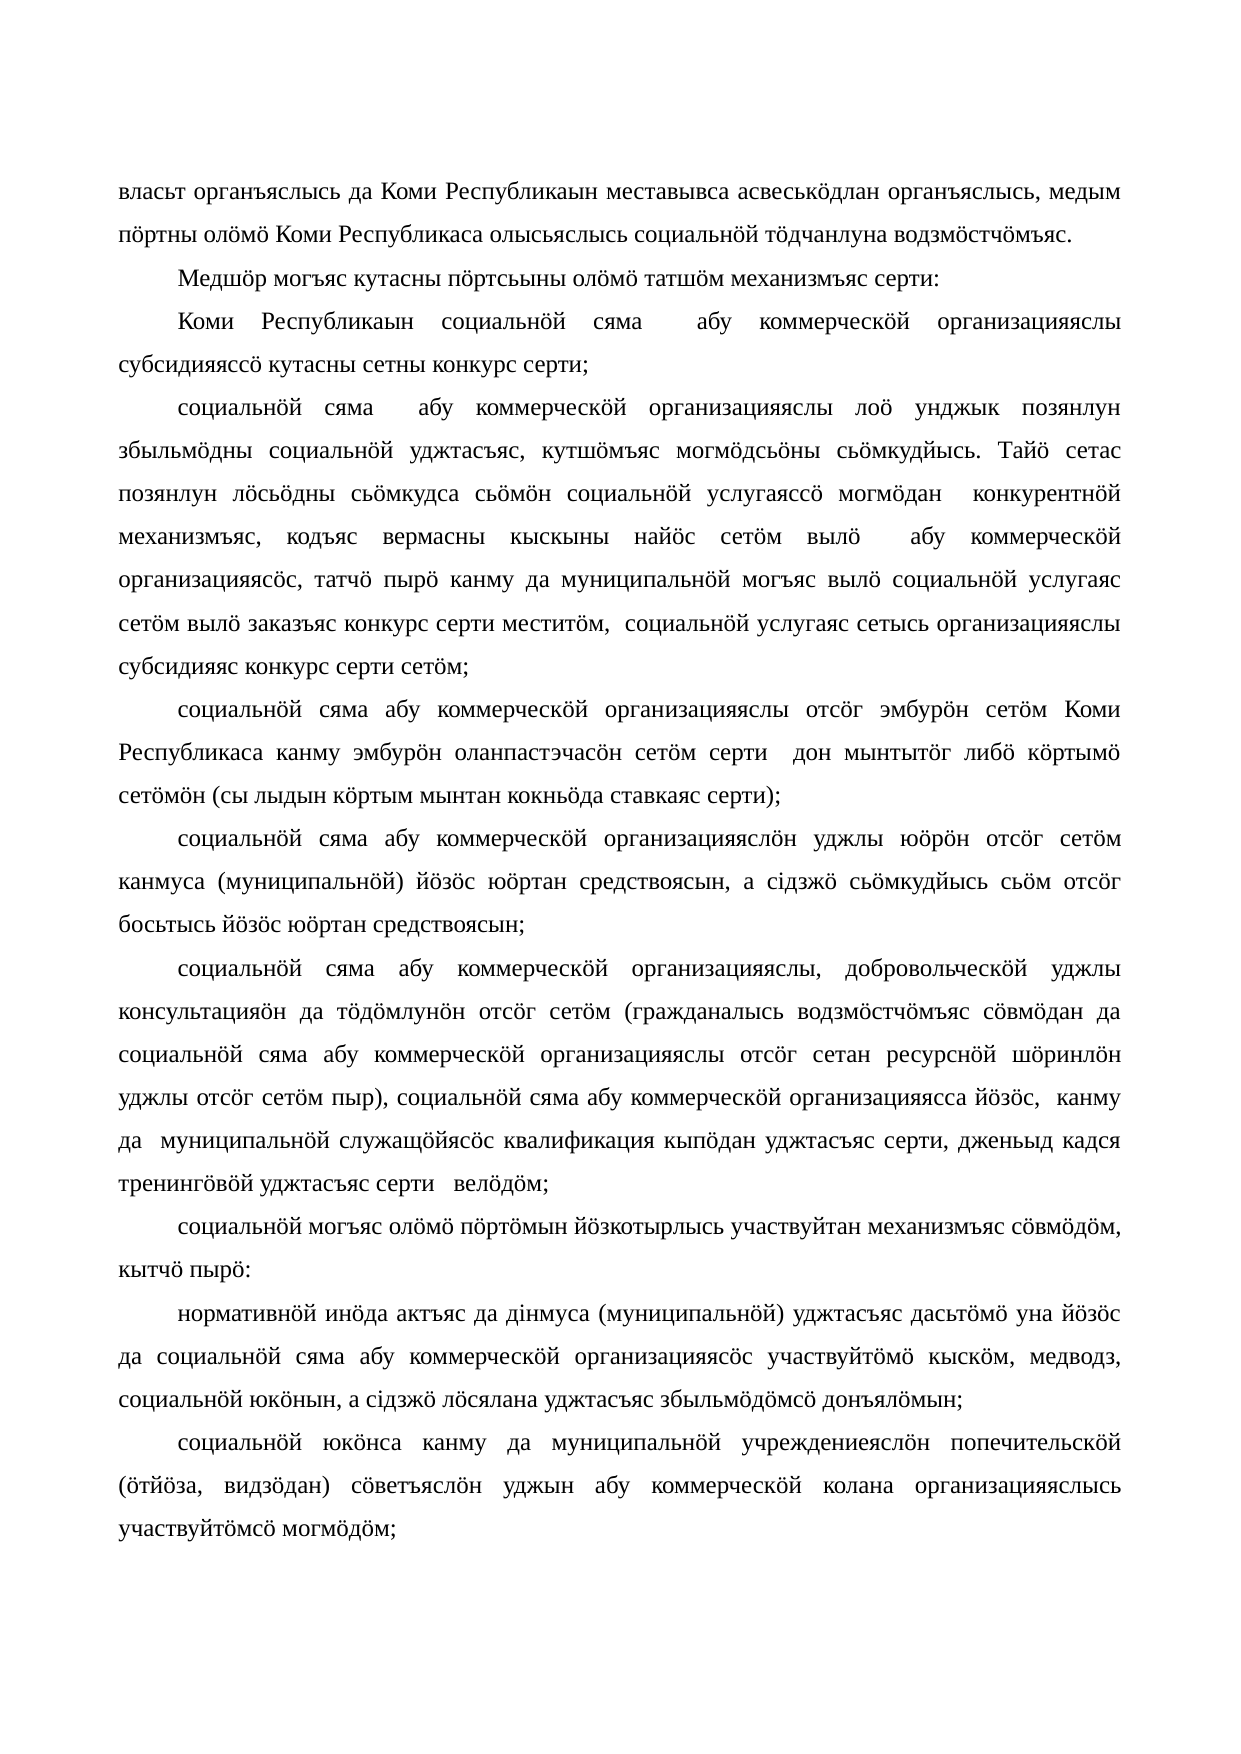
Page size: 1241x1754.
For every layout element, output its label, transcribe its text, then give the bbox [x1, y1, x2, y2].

text власьт органъяслысь да Коми Республикаын меставывса асвеськӧдлан органъяслысь, медым пӧртны олӧмӧ Коми Республикаса олысьяслысь социальнӧй тӧдчанлуна водзмӧстчӧмъяс. [118, 176, 1122, 248]
text социальнӧй сяма абу коммерческӧй организацияяслы отсӧг эмбурӧн сетӧм Коми Республикаса канму эмбурӧн оланпастэчасӧн сетӧм серти дон мынтытӧг либӧ кӧртымӧ сетӧмӧн (сы лыдын кӧртым мынтан кокньӧда ставкаяс серти); [118, 694, 1122, 809]
text Медшӧр могъяс кутасны пӧртсьыны олӧмӧ татшӧм механизмъяс серти: [118, 263, 1122, 291]
text социальнӧй юкӧнса канму да муниципальнӧй учреждениеяслӧн попечительскӧй (ӧтйӧза, видзӧдан) сӧветъяслӧн уджын абу коммерческӧй колана организацияяслысь участвуйтӧмсӧ могмӧдӧм; [118, 1427, 1122, 1542]
text Коми Республикаын социальнӧй сяма абу коммерческӧй организацияяслы субсидияяссӧ кутасны сетны конкурс серти; [118, 306, 1122, 378]
text социальнӧй сяма абу коммерческӧй организацияяслӧн уджлы юӧрӧн отсӧг сетӧм канмуса (муниципальнӧй) йӧзӧс юӧртан средствоясын, а сідзжӧ сьӧмкудйысь сьӧм отсӧг босьтысь йӧзӧс юӧртан средствоясын; [118, 823, 1122, 938]
text социальнӧй могъяс олӧмӧ пӧртӧмын йӧзкотырлысь участвуйтан механизмъяс сӧвмӧдӧм, кытчӧ пырӧ: [118, 1211, 1122, 1283]
text социальнӧй сяма абу коммерческӧй организацияяслы лоӧ унджык позянлун збыльмӧдны социальнӧй уджтасъяс, кутшӧмъяс могмӧдсьӧны сьӧмкудйысь. Тайӧ сетас позянлун лӧсьӧдны сьӧмкудса сьӧмӧн социальнӧй услугаяссӧ могмӧдан конкурентнӧй механизмъяс, кодъяс вермасны кыскыны найӧс сетӧм вылӧ абу коммерческӧй организацияясӧс, татчӧ пырӧ канму да муниципальнӧй могъяс вылӧ социальнӧй услугаяс сетӧм вылӧ заказъяс конкурс серти меститӧм, социальнӧй услугаяс сетысь организацияяслы субсидияяс конкурс серти сетӧм; [118, 392, 1122, 679]
text нормативнӧй инӧда актъяс да дінмуса (муниципальнӧй) уджтасъяс дасьтӧмӧ уна йӧзӧс да социальнӧй сяма абу коммерческӧй организацияясӧс участвуйтӧмӧ кыскӧм, медводз, социальнӧй юкӧнын, а сідзжӧ лӧсялана уджтасъяс збыльмӧдӧмсӧ донъялӧмын; [118, 1298, 1122, 1413]
text социальнӧй сяма абу коммерческӧй организацияяслы, добровольческӧй уджлы консультацияӧн да тӧдӧмлунӧн отсӧг сетӧм (гражданалысь водзмӧстчӧмъяс сӧвмӧдан да социальнӧй сяма абу коммерческӧй организацияяслы отсӧг сетан ресурснӧй шӧринлӧн уджлы отсӧг сетӧм пыр), социальнӧй сяма абу коммерческӧй организацияясса йӧзӧс, канму да муниципальнӧй служащӧйясӧс квалификация кыпӧдан уджтасъяс серти, дженьыд кадся тренингӧвӧй уджтасъяс серти велӧдӧм; [118, 953, 1122, 1197]
